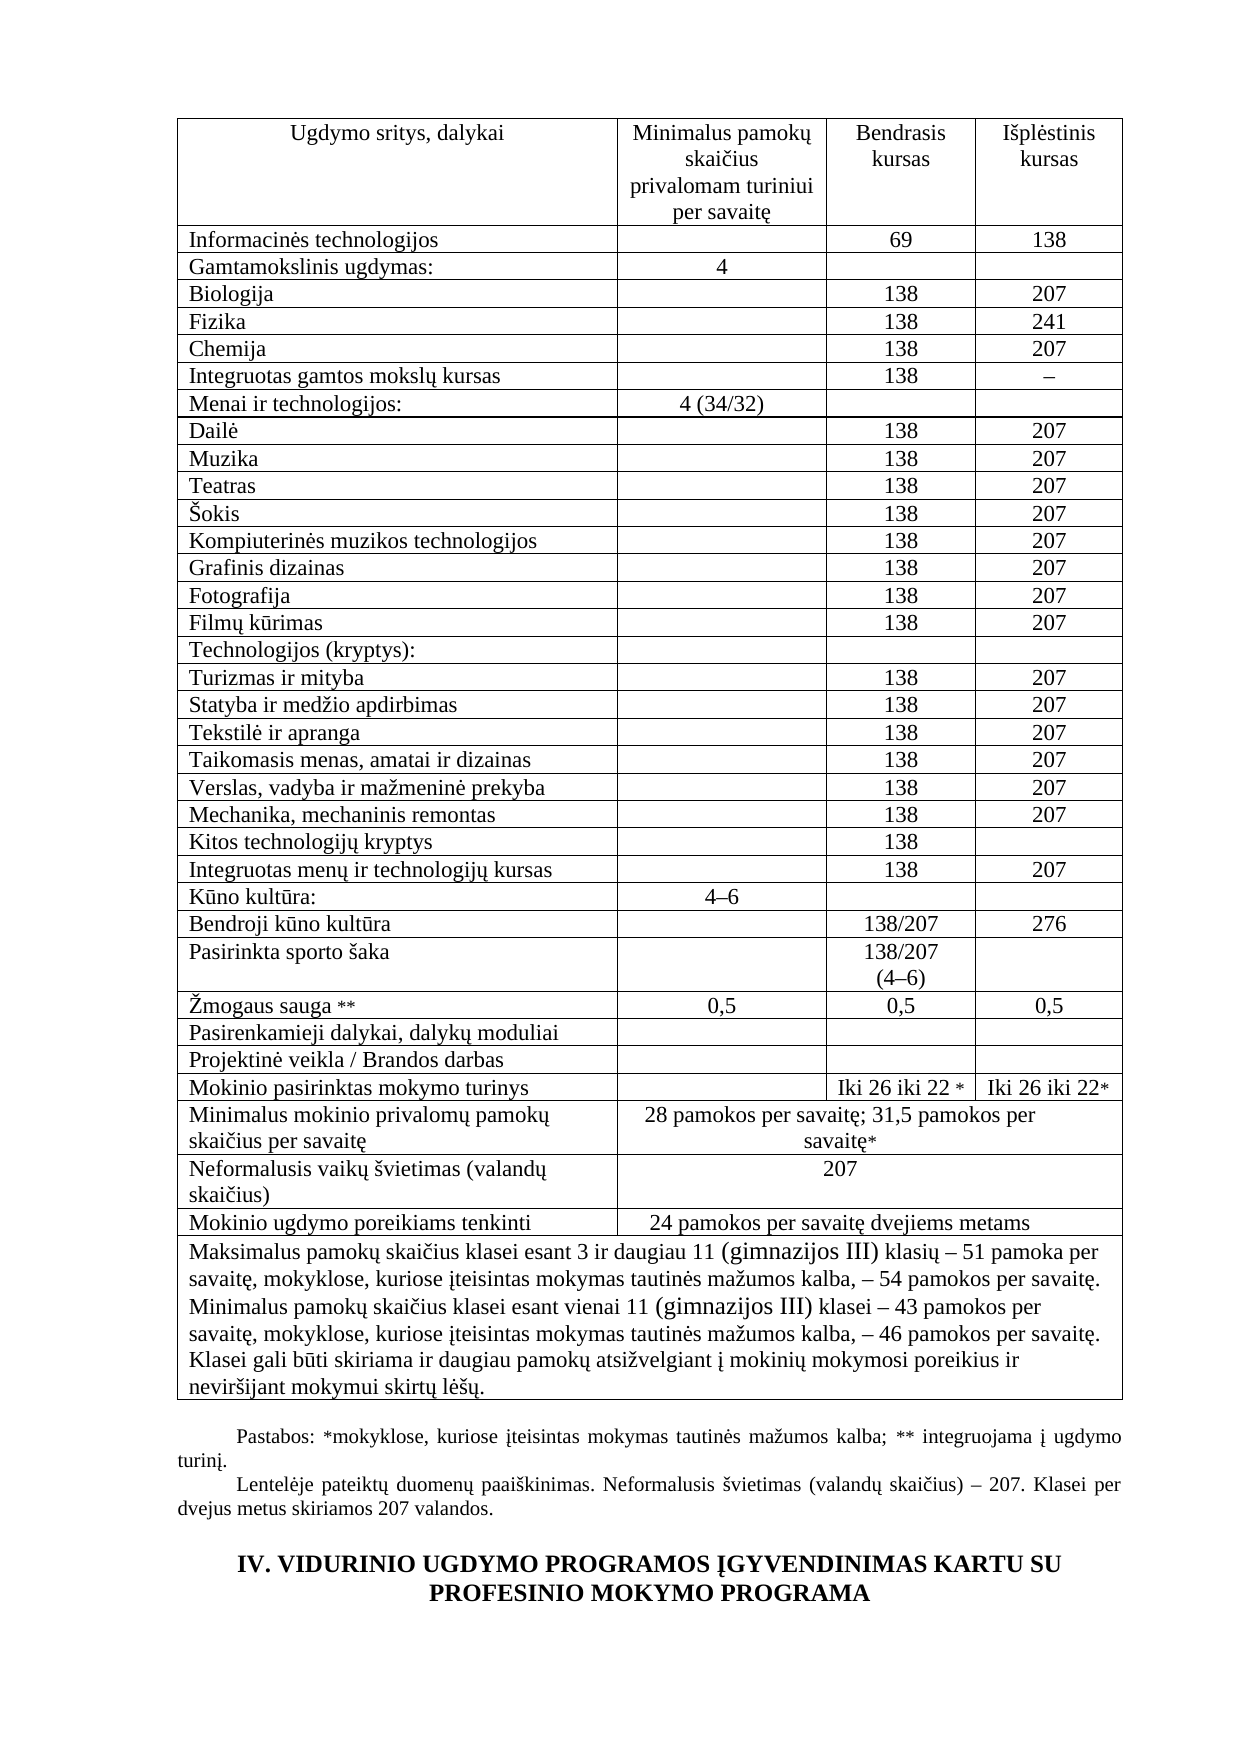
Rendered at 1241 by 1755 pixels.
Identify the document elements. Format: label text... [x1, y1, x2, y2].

table_cell 69 [827, 226, 975, 252]
table_header Bendrasis kursas [827, 119, 975, 224]
table_cell Projektinė veikla / Brandos darbas [178, 1046, 617, 1073]
table_cell 138 [827, 280, 975, 307]
table_cell Taikomasis menas, amatai ir dizainas [178, 746, 617, 772]
table_cell [976, 828, 1122, 855]
table_cell 138 [827, 746, 975, 772]
table_cell Kitos technologijų kryptys [178, 828, 617, 855]
table_cell [618, 582, 826, 608]
table_cell Maksimalus pamokų skaičius klasei esant 3 ir daugiau 11 (gimnazijos III) klasių – 51 pamoka per savaitę, mokyklose, kuriose įteisintas mokymas tautinės mažumos kalba, – 54 pamokos per savaitę. Minimalus pamokų skaičius klasei esant vienai 11 (gimnazijos III) klasei – 43 pamokos per savaitę, mokyklose, kuriose įteisintas mokymas tautinės mažumos kalba, – 46 pamokos per savaitę. Klasei gali būti skiriama ir daugiau pamokų atsižvelgiant į mokinių mokymosi poreikius ir neviršijant mokymui skirtų lėšų. [178, 1236, 1122, 1399]
table_cell 138 [827, 691, 975, 718]
table_cell [618, 335, 826, 362]
table_cell 138 [827, 472, 975, 498]
table_cell Grafinis dizainas [178, 554, 617, 581]
table_cell 207 [976, 719, 1122, 745]
table_cell 207 [976, 856, 1122, 882]
table_cell [618, 911, 826, 937]
table_cell [976, 883, 1122, 909]
table_cell Menai ir technologijos: [178, 390, 617, 416]
table_cell 207 [976, 582, 1122, 608]
table_cell [827, 253, 975, 279]
table_cell Biologija [178, 280, 617, 307]
table_cell 24 pamokos per savaitę dvejiems metams [618, 1209, 1063, 1235]
table_cell 138 [976, 226, 1122, 252]
table_cell Pasirinkta sporto šaka [178, 938, 617, 991]
table_cell [618, 746, 826, 772]
table_cell 0,5 [827, 992, 975, 1018]
table_cell 207 [976, 500, 1122, 526]
table_cell Iki 26 iki 22* [976, 1074, 1122, 1100]
table_cell 138/207 (4–6) [827, 938, 975, 991]
table_cell 207 [976, 472, 1122, 498]
table_cell [618, 1019, 826, 1045]
table_cell 207 [976, 774, 1122, 800]
table_cell [1063, 1209, 1088, 1235]
table_cell [618, 418, 826, 444]
table_cell 138 [827, 554, 975, 581]
table_cell [618, 472, 826, 498]
table_cell [618, 938, 826, 991]
table_cell Mechanika, mechaninis remontas [178, 801, 617, 827]
table_cell [618, 554, 826, 581]
table_cell [618, 609, 826, 636]
table_cell 0,5 [618, 992, 826, 1018]
table_cell [1088, 1209, 1122, 1235]
table_cell [618, 664, 826, 690]
table_cell 207 [976, 801, 1122, 827]
table_cell [618, 500, 826, 526]
table_cell [618, 527, 826, 553]
table_cell Turizmas ir mityba [178, 664, 617, 690]
table_cell [827, 1019, 975, 1045]
table_cell Tekstilė ir apranga [178, 719, 617, 745]
table_cell [618, 828, 826, 855]
table_cell 138 [827, 500, 975, 526]
table_cell Mokinio ugdymo poreikiams tenkinti [178, 1209, 617, 1235]
table_cell [827, 637, 975, 663]
table_cell Verslas, vadyba ir mažmeninė prekyba [178, 774, 617, 800]
table_cell [618, 363, 826, 389]
table_cell Dailė [178, 418, 617, 444]
table_cell [618, 226, 826, 252]
table_cell 138 [827, 609, 975, 636]
table_cell 207 [976, 280, 1122, 307]
table_cell Teatras [178, 472, 617, 498]
table_cell 138 [827, 828, 975, 855]
table_cell 138 [827, 418, 975, 444]
table_cell [618, 1074, 826, 1100]
table_cell 138 [827, 363, 975, 389]
table_cell Pasirenkamieji dalykai, dalykų moduliai [178, 1019, 617, 1045]
table_cell Integruotas menų ir technologijų kursas [178, 856, 617, 882]
table_cell 207 [976, 609, 1122, 636]
table_cell [1088, 1101, 1122, 1154]
table_cell [827, 1046, 975, 1073]
table_cell – [976, 363, 1122, 389]
table_cell Minimalus mokinio privalomų pamokų skaičius per savaitę [178, 1101, 617, 1154]
table_cell 0,5 [976, 992, 1122, 1018]
table_cell [618, 1046, 826, 1073]
text Lentelėje pateiktų duomenų paaiškinimas. Neformalusis švietimas (valandų skaičius) – 207. Klasei per dvejus metus skiriamos 207 valandos. [177, 1472, 1122, 1520]
table_cell 4–6 [618, 883, 826, 909]
table_header Išplėstinis kursas [976, 119, 1122, 224]
table_cell Integruotas gamtos mokslų kursas [178, 363, 617, 389]
table_cell Statyba ir medžio apdirbimas [178, 691, 617, 718]
table_cell Bendroji kūno kultūra [178, 911, 617, 937]
table_cell [618, 445, 826, 471]
text Pastabos: *mokyklose, kuriose įteisintas mokymas tautinės mažumos kalba; ** integruojama į ugdymo turinį. [177, 1424, 1122, 1472]
table_cell [618, 774, 826, 800]
table_cell 207 [976, 418, 1122, 444]
table_cell [618, 801, 826, 827]
table_cell 138 [827, 445, 975, 471]
table_cell 4 [618, 253, 826, 279]
table_cell [618, 637, 826, 663]
table_cell Fotografija [178, 582, 617, 608]
table_cell 207 [618, 1155, 1063, 1208]
table_cell Gamtamokslinis ugdymas: [178, 253, 617, 279]
table_cell 138 [827, 801, 975, 827]
table_cell [1063, 1101, 1088, 1154]
table_cell [827, 390, 975, 416]
table_cell 207 [976, 335, 1122, 362]
table_cell 207 [976, 527, 1122, 553]
table_cell [976, 253, 1122, 279]
table_cell [976, 1046, 1122, 1073]
table_cell 276 [976, 911, 1122, 937]
table_cell Filmų kūrimas [178, 609, 617, 636]
table_cell [827, 883, 975, 909]
table_cell 138 [827, 664, 975, 690]
table_cell Šokis [178, 500, 617, 526]
table_cell 138 [827, 335, 975, 362]
table_cell Neformalusis vaikų švietimas (valandų skaičius) [178, 1155, 617, 1208]
table_cell [976, 1019, 1122, 1045]
table_cell Informacinės technologijos [178, 226, 617, 252]
table_cell Mokinio pasirinktas mokymo turinys [178, 1074, 617, 1100]
table_cell 207 [976, 445, 1122, 471]
text IV. VIDURINIO UGDYMO PROGRAMOS ĮGYVENDINIMAS KARTU SU PROFESINIO MOKYMO PROGRAMA [177, 1549, 1122, 1607]
table_cell [618, 719, 826, 745]
table_cell 138 [827, 308, 975, 334]
table_cell Fizika [178, 308, 617, 334]
table_cell [618, 280, 826, 307]
table_cell 138 [827, 527, 975, 553]
table_cell 241 [976, 308, 1122, 334]
table_cell 138 [827, 774, 975, 800]
table_cell 4 (34/32) [618, 390, 826, 416]
table_cell [618, 691, 826, 718]
table_cell [618, 856, 826, 882]
table_cell 207 [976, 746, 1122, 772]
table_cell Žmogaus sauga ** [178, 992, 617, 1018]
table_cell 138 [827, 719, 975, 745]
table_cell 207 [976, 691, 1122, 718]
table_cell Chemija [178, 335, 617, 362]
table_cell 138/207 [827, 911, 975, 937]
table_header Ugdymo sritys, dalykai [178, 119, 617, 224]
table_cell [1063, 1155, 1088, 1208]
table_cell Technologijos (kryptys): [178, 637, 617, 663]
table_cell 207 [976, 664, 1122, 690]
table_cell [976, 938, 1122, 991]
table_cell 28 pamokos per savaitę; 31,5 pamokos per savaitę* [618, 1101, 1063, 1154]
table_cell [1088, 1155, 1122, 1208]
table_header Minimalus pamokų skaičius privalomam turiniui per savaitę [618, 119, 826, 224]
table_cell Kompiuterinės muzikos technologijos [178, 527, 617, 553]
table_cell [618, 308, 826, 334]
table_cell Kūno kultūra: [178, 883, 617, 909]
table_cell 207 [976, 554, 1122, 581]
table_cell Iki 26 iki 22 * [827, 1074, 975, 1100]
table_cell 138 [827, 856, 975, 882]
table_cell 138 [827, 582, 975, 608]
table_cell [976, 637, 1122, 663]
table_cell Muzika [178, 445, 617, 471]
table_cell [976, 390, 1122, 416]
